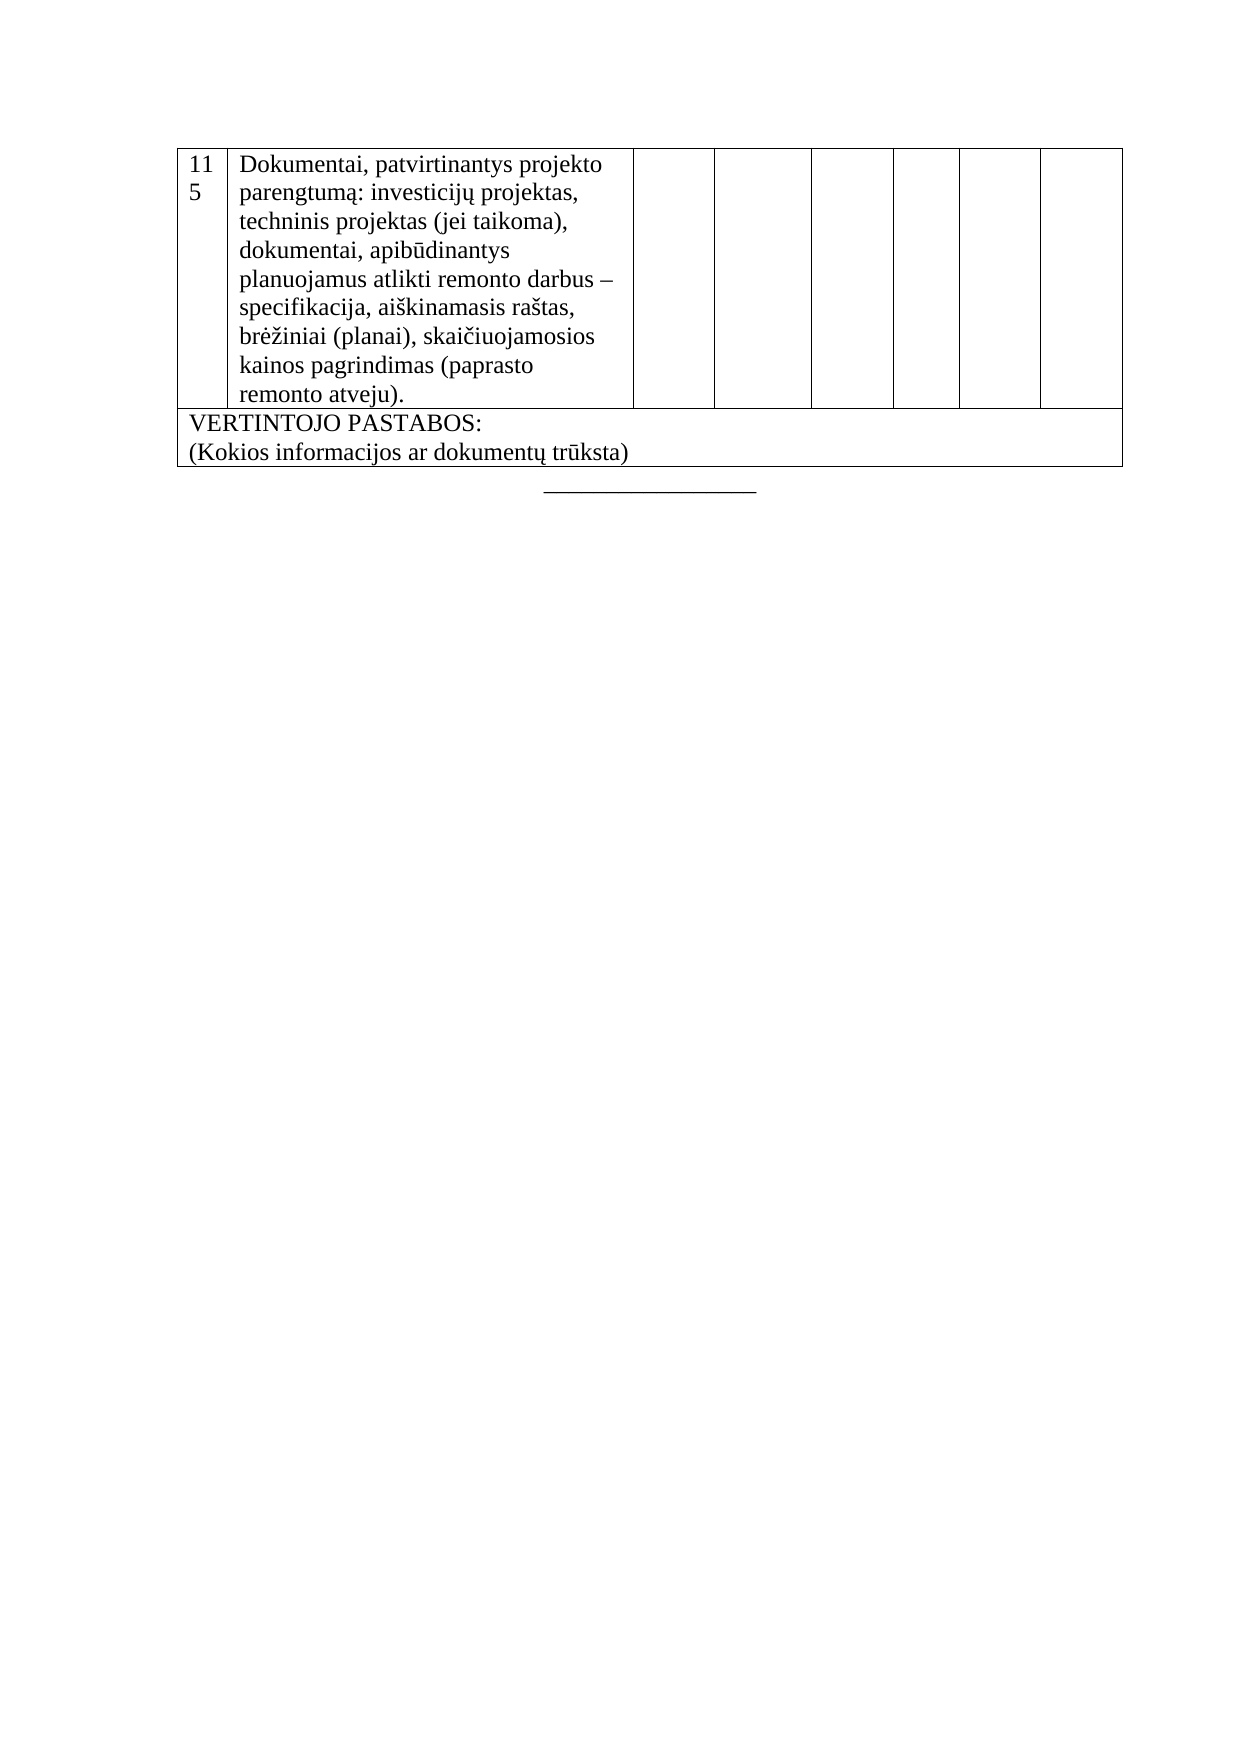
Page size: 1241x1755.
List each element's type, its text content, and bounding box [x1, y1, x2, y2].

table_cell [634, 149, 714, 407]
table_cell [1041, 149, 1122, 407]
table_cell [894, 149, 959, 407]
table_cell [715, 149, 811, 407]
text _________________ [177, 467, 1122, 496]
table_cell [960, 149, 1040, 407]
table_cell Dokumentai, patvirtinantys projekto parengtumą: investicijų projektas, techninis projektas (jei taikoma), dokumentai, apibūdinantys planuojamus atlikti remonto darbus – specifikacija, aiškinamasis raštas, brėžiniai (planai), skaičiuojamosios kainos pagrindimas (paprasto remonto atveju). [228, 149, 633, 407]
table_cell VERTINTOJO PASTABOS: (Kokios informacijos ar dokumentų trūksta) [178, 409, 1122, 466]
table_cell 115 [178, 149, 227, 407]
table_cell [812, 149, 893, 407]
